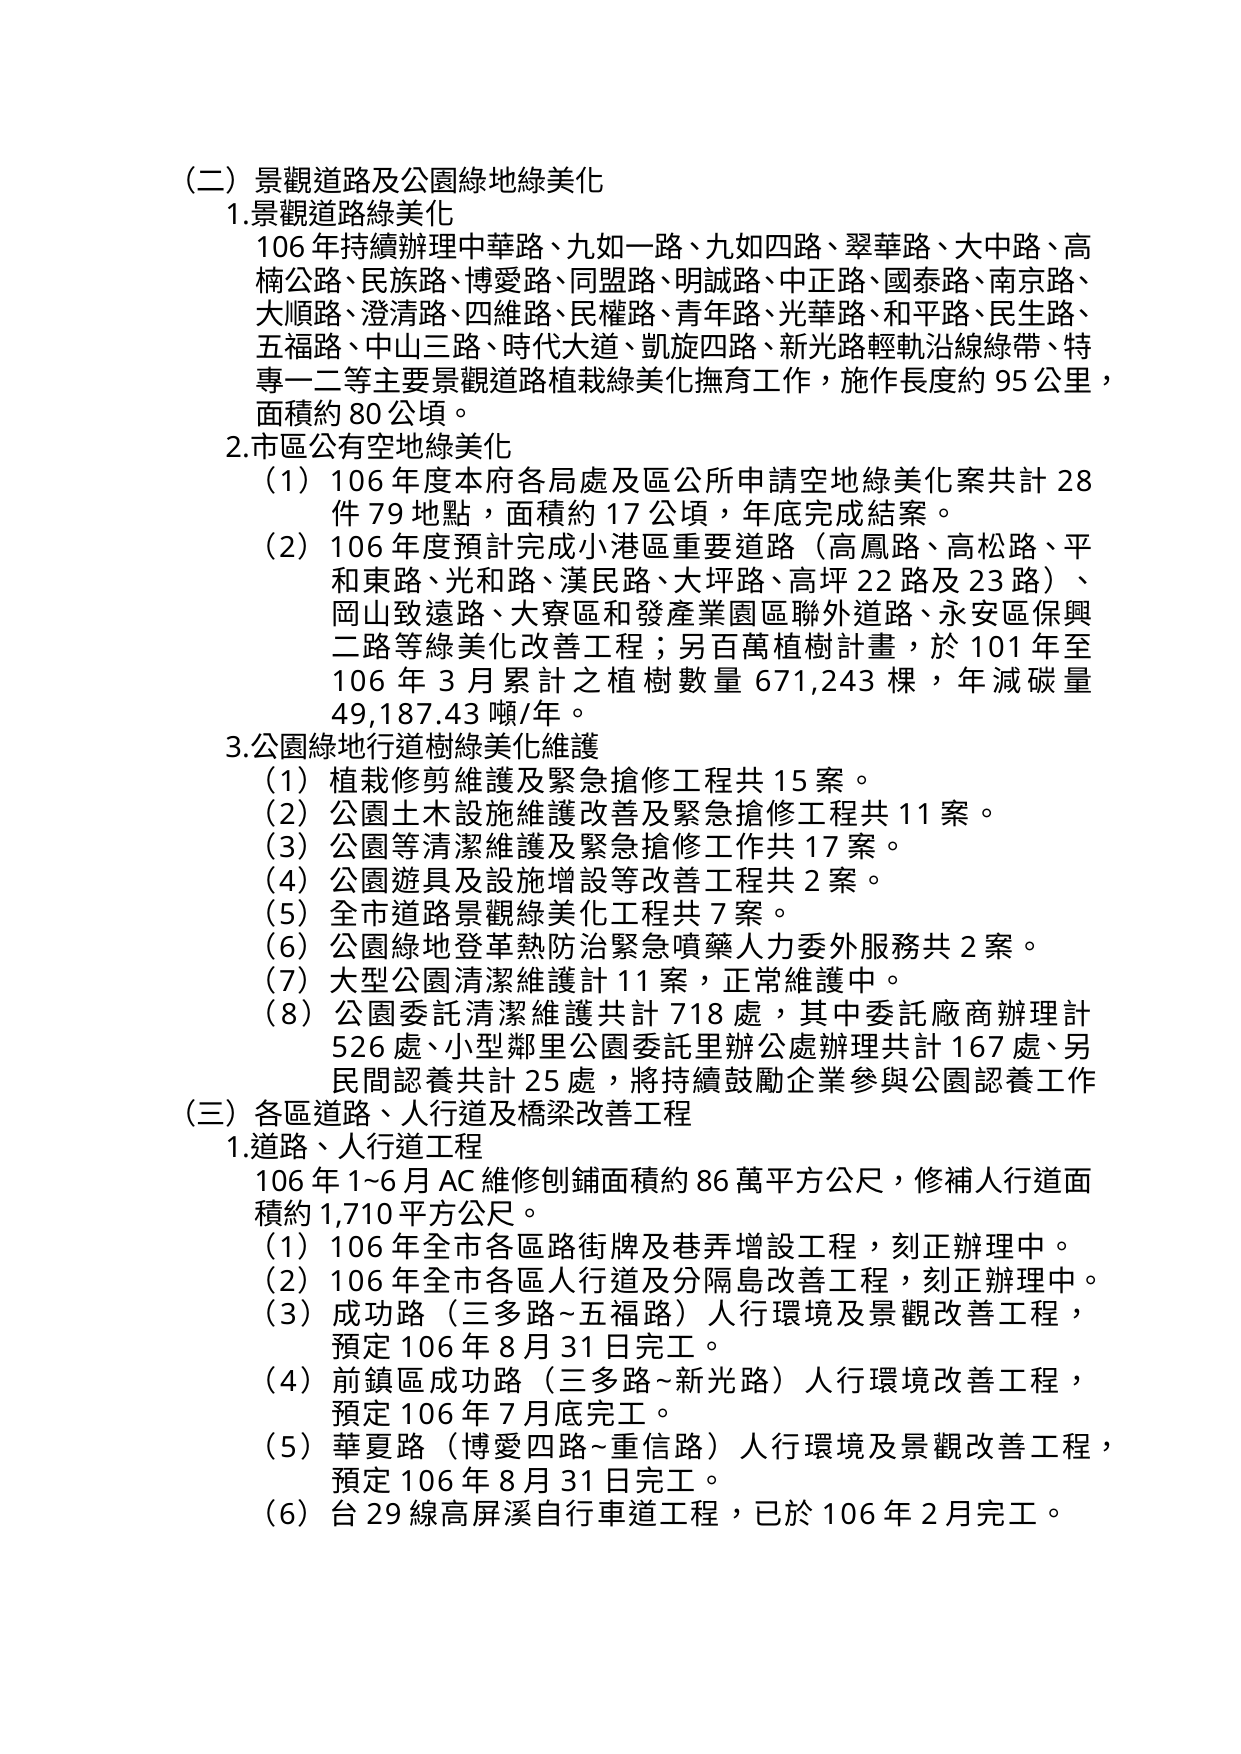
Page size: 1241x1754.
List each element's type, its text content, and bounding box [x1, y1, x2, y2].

text （二）景觀道路及公園綠地綠美化 [148, 164, 1092, 198]
text （1）植栽修剪維護及緊急搶修工程共15案。 [248, 764, 1092, 798]
text （2）106年度預計完成小港區重要道路（高鳳路、高松路、平和東路、光和路、漢民路、大坪路、高坪22路及23路）、岡山致遠路、大寮區和發產業園區聯外道路、永安區保興二路等綠美化改善工程；另百萬植樹計畫，於101年至106年3月累計之植樹數量671,243棵，年減碳量49,187.43噸/年。 [248, 531, 1092, 731]
text 106年1~6月AC維修刨鋪面積約86萬平方公尺，修補人行道面積約1,710平方公尺。 [254, 1164, 1092, 1231]
text （三）各區道路、人行道及橋梁改善工程 [148, 1098, 1092, 1131]
text 3.公園綠地行道樹綠美化維護 [225, 731, 1092, 764]
text （8）公園委託清潔維護共計718處，其中委託廠商辦理計526處、小型鄰里公園委託里辦公處辦理共計167處、另民間認養共計25處，將持續鼓勵企業參與公園認養工作。 [248, 998, 1092, 1098]
text （2）公園土木設施維護改善及緊急搶修工程共11案。 [248, 798, 1092, 831]
text （3）公園等清潔維護及緊急搶修工作共17案。 [248, 831, 1092, 864]
text （3）成功路（三多路~五福路）人行環境及景觀改善工程，預定106年8月31日完工。 [248, 1298, 1092, 1364]
text 1.景觀道路綠美化 [225, 198, 1092, 231]
text （5）全市道路景觀綠美化工程共7案。 [248, 898, 1092, 931]
text 106年持續辦理中華路、九如一路、九如四路、翠華路、大中路、高楠公路、民族路、博愛路、同盟路、明誠路、中正路、國泰路、南京路、大順路、澄清路、四維路、民權路、青年路、光華路、和平路、民生路、五福路、中山三路、時代大道、凱旋四路、新光路輕軌沿線綠帶、特專一二等主要景觀道路植栽綠美化撫育工作，施作長度約95公里，面積約80公頃。 [255, 231, 1092, 431]
text 1.道路、人行道工程 [225, 1131, 1092, 1164]
text （1）106年全市各區路街牌及巷弄增設工程，刻正辦理中。 [248, 1231, 1092, 1264]
text （5）華夏路（博愛四路~重信路）人行環境及景觀改善工程，預定106年8月31日完工。 [248, 1431, 1092, 1498]
text （4）公園遊具及設施增設等改善工程共2案。 [248, 864, 1092, 898]
text （1）106年度本府各局處及區公所申請空地綠美化案共計28件79地點，面積約17公頃，年底完成結案。 [248, 464, 1092, 531]
text （6）公園綠地登革熱防治緊急噴藥人力委外服務共2案。 [248, 931, 1092, 964]
text （2）106年全市各區人行道及分隔島改善工程，刻正辦理中。 [248, 1264, 1092, 1298]
text 2.市區公有空地綠美化 [225, 431, 1092, 464]
text （6）台29線高屏溪自行車道工程，已於106年2月完工。 [248, 1498, 1092, 1531]
text （7）大型公園清潔維護計11案，正常維護中。 [248, 964, 1092, 998]
text （4）前鎮區成功路（三多路~新光路）人行環境改善工程，預定106年7月底完工。 [248, 1364, 1092, 1431]
